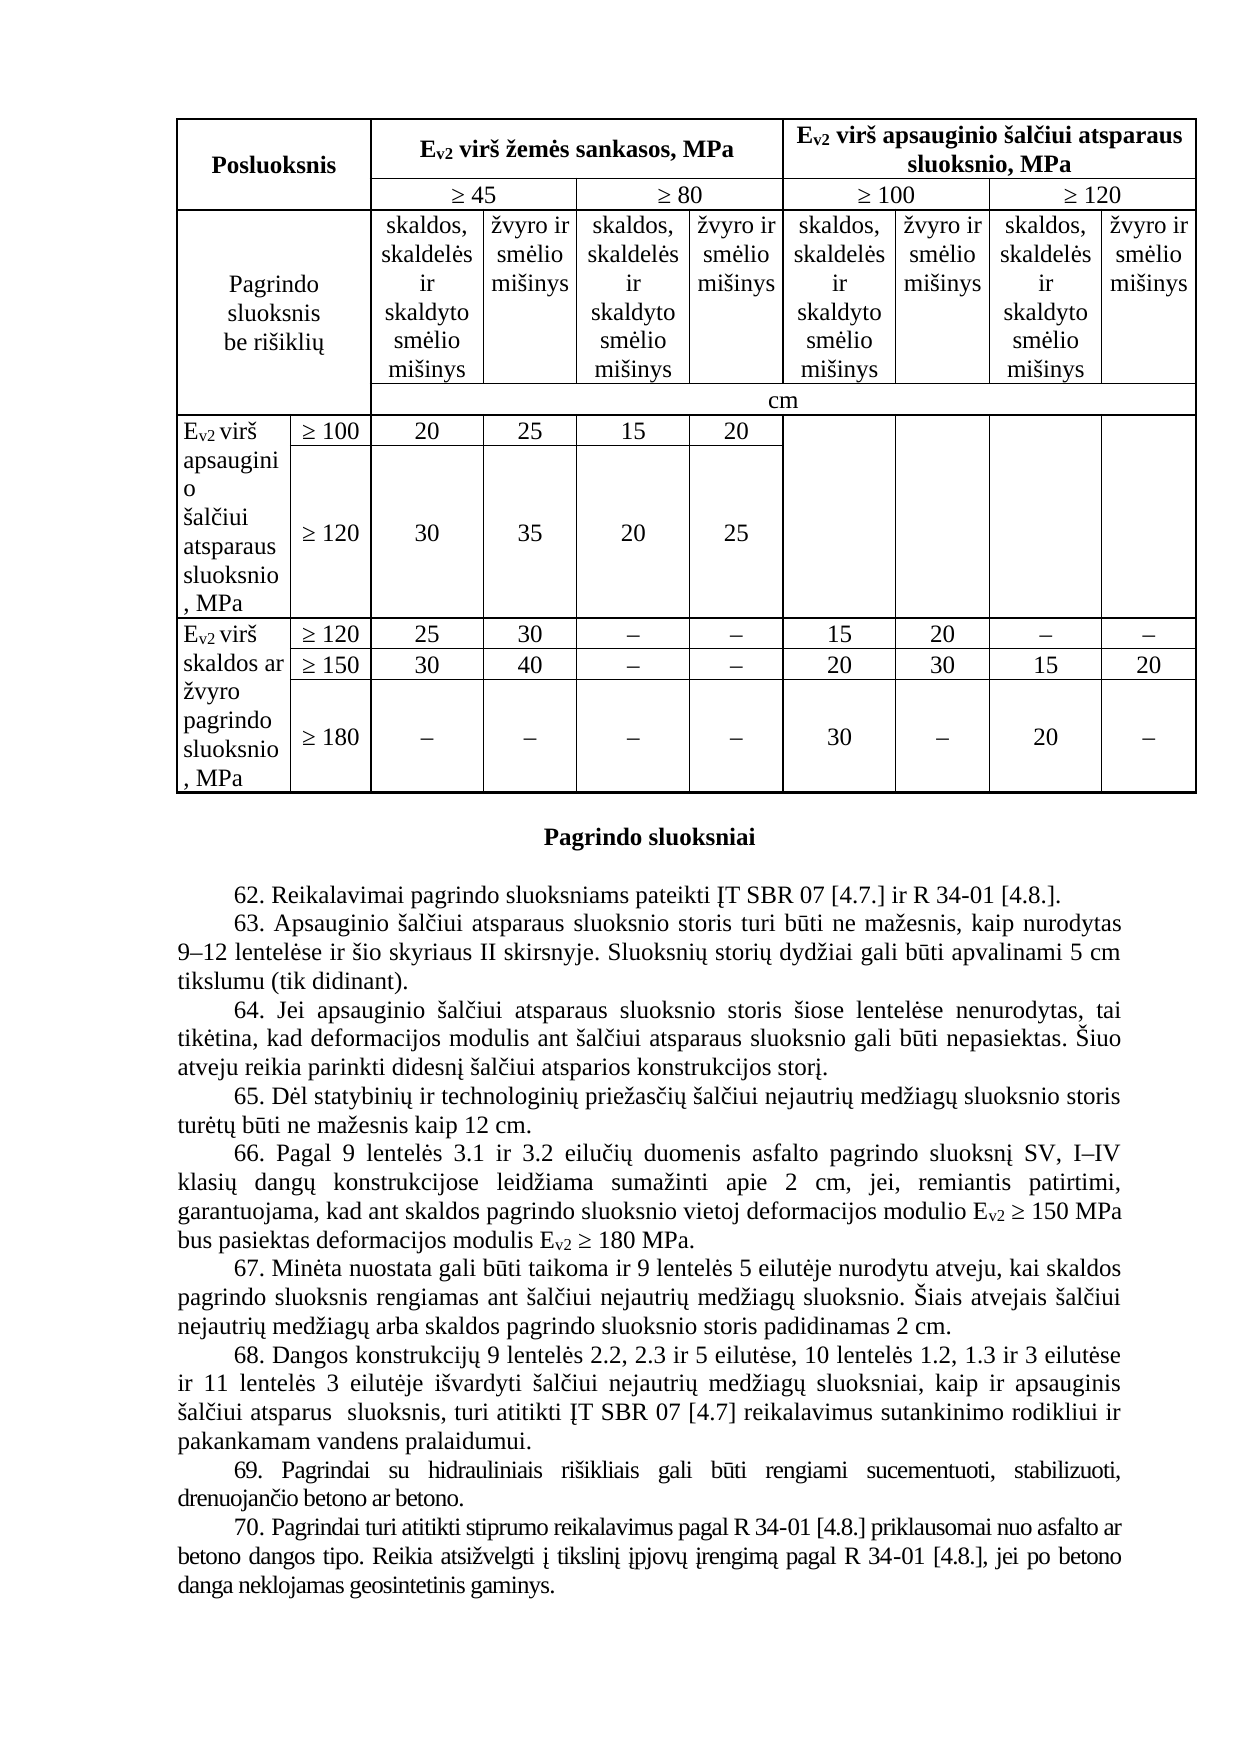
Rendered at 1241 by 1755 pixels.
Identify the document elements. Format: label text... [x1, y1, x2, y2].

table_cell 20 [577, 446, 689, 617]
table_cell Ev2 virš apsauginio šalčiui atsparaus sluoksnio, MPa [178, 416, 290, 617]
table_cell skaldos, skaldelės ir skaldyto smėlio mišinys [784, 211, 895, 383]
table_cell 20 [896, 619, 989, 648]
table_cell [896, 416, 989, 617]
table_header Ev2 virš apsauginio šalčiui atsparaus sluoksnio, MPa [784, 120, 1195, 178]
table_cell – [577, 680, 689, 791]
table_cell Ev2 virš skaldos ar žvyro pagrindo sluoksnio, MPa [178, 619, 290, 791]
table_cell – [1102, 619, 1195, 648]
table_cell Pagrindo sluoksnis be rišiklių [178, 211, 370, 414]
table_cell 25 [484, 416, 576, 445]
table_cell – [896, 680, 989, 791]
table_cell – [990, 619, 1101, 648]
table_cell [784, 416, 895, 617]
table_cell žvyro ir smėlio mišinys [896, 211, 989, 383]
table_cell 20 [1102, 649, 1195, 678]
table_header Ev2 virš žemės sankasos, MPa [372, 120, 782, 178]
table_cell – [577, 619, 689, 648]
table_cell – [1102, 680, 1195, 791]
table_cell 15 [577, 416, 689, 445]
table_cell 20 [690, 416, 782, 445]
text 62. Reikalavimai pagrindo sluoksniams pateikti ĮT SBR 07 [4.7.] ir R 34‑01 [4.8.]. [177, 880, 1122, 908]
table_cell žvyro ir smėlio mišinys [690, 211, 782, 383]
text 64. Jei apsauginio šalčiui atsparaus sluoksnio storis šiose lentelėse nenurodytas, tai tikėtina, kad deformacijos modulis ant šalčiui atsparaus sluoksnio gali būti nepasiektas. Šiuo atveju reikia parinkti didesnį šalčiui atsparios konstrukcijos storį. [177, 995, 1122, 1081]
table_cell ≥ 150 [291, 649, 370, 678]
table_cell 25 [372, 619, 483, 648]
table_cell – [690, 619, 782, 648]
table_cell ≥ 120 [990, 179, 1195, 208]
table_header Posluoksnis [178, 120, 370, 208]
text Pagrindo sluoksniai [177, 822, 1122, 851]
table_cell – [577, 649, 689, 678]
table_cell – [690, 680, 782, 791]
table_cell žvyro ir smėlio mišinys [1102, 211, 1195, 383]
table_cell 25 [690, 446, 782, 617]
table_cell – [484, 680, 576, 791]
table_cell ≥ 100 [291, 416, 370, 445]
text 68. Dangos konstrukcijų 9 lentelės 2.2, 2.3 ir 5 eilutėse, 10 lentelės 1.2, 1.3 ir 3 eilutėse ir 11 lentelės 3 eilutėje išvardyti šalčiui nejautrių medžiagų sluoksniai, kaip ir apsauginis šalčiui atsparus sluoksnis, turi atitikti ĮT SBR 07 [4.7] reikalavimus sutankinimo rodikliui ir pakankamam vandens pralaidumui. [177, 1340, 1122, 1455]
table_cell 15 [784, 619, 895, 648]
table_cell skaldos, skaldelės ir skaldyto smėlio mišinys [372, 211, 483, 383]
table_cell skaldos, skaldelės ir skaldyto smėlio mišinys [577, 211, 689, 383]
table_cell – [372, 680, 483, 791]
table_cell ≥ 120 [291, 446, 370, 617]
text 69. Pagrindai su hidrauliniais rišikliais gali būti rengiami sucementuoti, stabilizuoti, drenuojančio betono ar betono. [177, 1455, 1122, 1512]
text 67. Minėta nuostata gali būti taikoma ir 9 lentelės 5 eilutėje nurodytu atveju, kai skaldos pagrindo sluoksnis rengiamas ant šalčiui nejautrių medžiagų sluoksnio. Šiais atvejais šalčiui nejautrių medžiagų arba skaldos pagrindo sluoksnio storis padidinamas 2 cm. [177, 1253, 1122, 1340]
text 70. Pagrindai turi atitikti stiprumo reikalavimus pagal R 34‑01 [4.8.] priklausomai nuo asfalto ar betono dangos tipo. Reikia atsižvelgti į tikslinį įpjovų įrengimą pagal R 34‑01 [4.8.], jei po betono danga neklojamas geosintetinis gaminys. [177, 1512, 1122, 1598]
table_cell 30 [372, 649, 483, 678]
table_cell 40 [484, 649, 576, 678]
table_cell 20 [990, 680, 1101, 791]
table_cell 20 [784, 649, 895, 678]
table_cell [990, 416, 1101, 617]
table_cell 30 [372, 446, 483, 617]
table_cell 35 [484, 446, 576, 617]
table_cell [1102, 416, 1195, 617]
text 63. Apsauginio šalčiui atsparaus sluoksnio storis turi būti ne mažesnis, kaip nurodytas 9–12 lentelėse ir šio skyriaus II skirsnyje. Sluoksnių storių dydžiai gali būti apvalinami 5 cm tikslumu (tik didinant). [177, 908, 1122, 995]
table_cell cm [372, 384, 1195, 414]
table_cell – [690, 649, 782, 678]
table_cell žvyro ir smėlio mišinys [484, 211, 576, 383]
table_cell 30 [484, 619, 576, 648]
table_cell ≥ 45 [372, 179, 576, 208]
table_cell skaldos, skaldelės ir skaldyto smėlio mišinys [990, 211, 1101, 383]
table_cell ≥ 120 [291, 619, 370, 648]
table_cell ≥ 80 [577, 179, 782, 208]
table_cell 20 [372, 416, 483, 445]
table_cell ≥ 100 [784, 179, 989, 208]
table_cell ≥ 180 [291, 680, 370, 791]
table_cell 30 [896, 649, 989, 678]
table_cell 15 [990, 649, 1101, 678]
table_cell 30 [784, 680, 895, 791]
text 66. Pagal 9 lentelės 3.1 ir 3.2 eilučių duomenis asfalto pagrindo sluoksnį SV, I–IV klasių dangų konstrukcijose leidžiama sumažinti apie 2 cm, jei, remiantis patirtimi, garantuojama, kad ant skaldos pagrindo sluoksnio vietoj deformacijos modulio Ev2 ≥ 150 MPa bus pasiektas deformacijos modulis Ev2 ≥ 180 MPa. [177, 1138, 1122, 1253]
text 65. Dėl statybinių ir technologinių priežasčių šalčiui nejautrių medžiagų sluoksnio storis turėtų būti ne mažesnis kaip 12 cm. [177, 1081, 1122, 1138]
